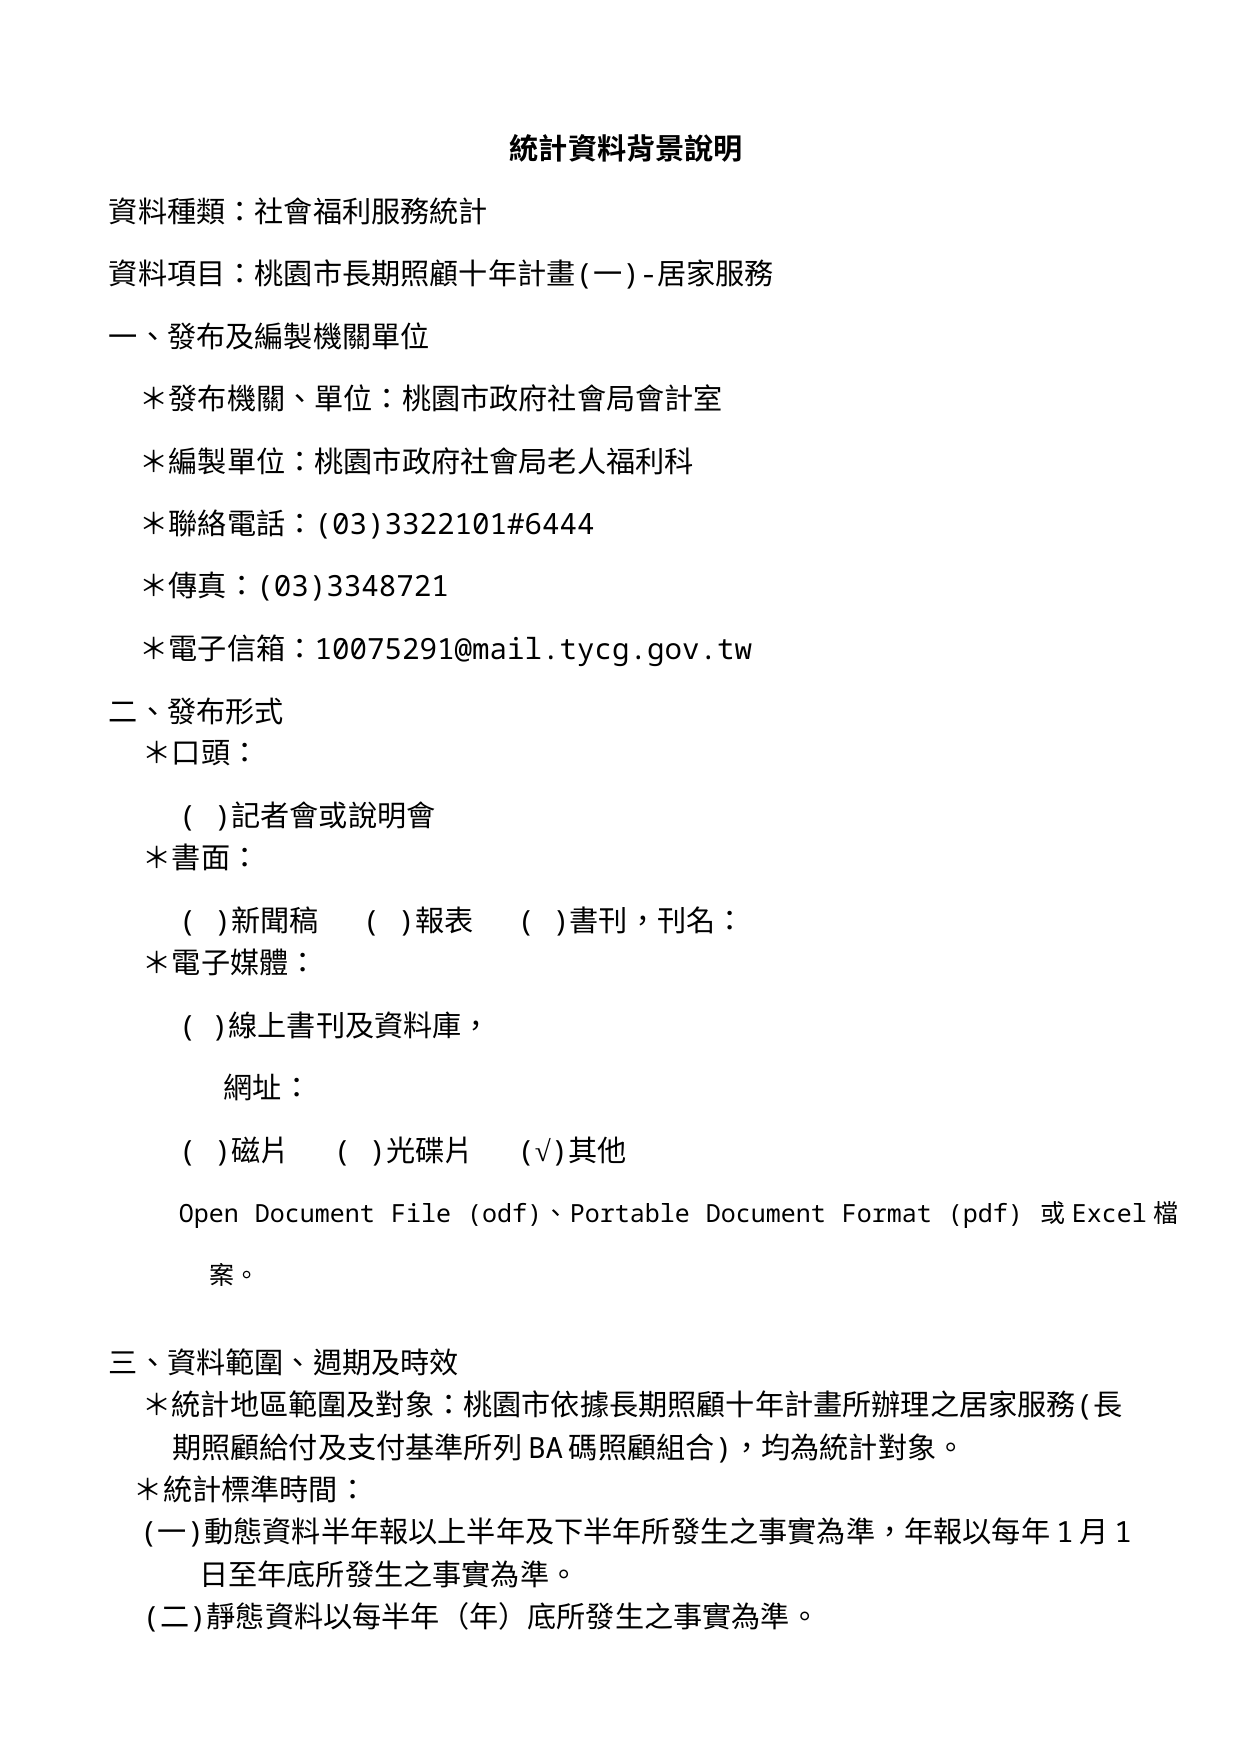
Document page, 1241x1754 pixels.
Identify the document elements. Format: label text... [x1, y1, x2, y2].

table_header 統計資料背景說明 資料種類：社會福利服務統計 資料項目：桃園市長期照顧十年計畫(一)-居家服務 一、發布及編製機關單位 ＊發布機關、單位：桃園市政府社會局會計室 ＊編製單位：桃園市政府社會局老人福利科 ＊聯絡電話：(03)3322101#6444 ＊傳真：(03)3348721 ＊電子信箱：10075291@mail.tycg.gov.tw 二、發布形式 ＊口頭： ( )記者會或說明會 ＊書面： ( )新聞稿 ( )報表 ( )書刊，刊名： ＊電子媒體： ( )線上書刊及資料庫， 網址： ( )磁片 ( )光碟片 (√)其他 Open Document File (odf)、Portable Document Format (pdf) 或Excel檔案。 三、資料範圍、週期及時效 ＊統計地區範圍及對象：桃園市依據長期照顧十年計畫所辦理之居家服務(長期照顧給付及支付基準所列BA碼照顧組合)，均為統計對象。 ＊統計標準時間： (一)動態資料半年報以上半年及下半年所發生之事實為準，年報以每年1月1日至年底所發生之事實為準。 (二)靜態資料以每半年（年）底所發生之事實為準。 ＊統計項目定義： (一)長期照顧十年計畫服務對象：係指長照需要等級第2級（含）以上者，且符合「65歲以上老人」、「領有身心障礙證明者」、「55至64歲原住民」以及「50歲以上失智症者」等情形之一者，其中失智症者係指經評估量表施測後評估為疑似失智症者，可先納入長照服務對象，並鼓勵其就醫診斷或經醫師確診為失智症者。 (二)居家服務：指「長期照顧(照顧服務、專業服務、交通接送服務、輔具服務及居家無障礙環境改善服務)給付及支付基準」之照顧組合表所列BA01~BA24等（如基本身體清潔、基本日常照顧、測量生命徵象…）各項服務。 (三)服務成果： 1.期底服務個案人數：指統計期底現有服務個案之人數(不含已結案者)。 2.補助對象別：係依失能者家庭經濟狀況提供不同補助： (1)長照低收入：列冊低收入戶、列冊中低收入戶、符合領取中低收入老人生活津貼發給辦法第六條一項款者，由政府全額補助。 (2)長照中低收入：符合領取中低收入老人生活津貼發給辦法第六條一項二款、身心障礙生活補助資格津貼者，由政府補助95%，民眾自付5%。 (3)長照一般戶：前兩者以外者，由政府補助84%，民眾自付16%。 3.本期服務人數：指統計期間服務對象人數，以身份證字號歸人處理。例如：照顧服務員統計期間到單一個案家中服務24次，則服務人數(歸戶)仍計算1人，不應以服務次數列入計算。 ＊統計單位：人、人次、時、次。 ＊統計分類：橫項依「長照需要等級(Case-Mix System，簡稱CMS)」分；縱項依服務對象分，倘同時符合兩類以上資格，依「50歲以上失智症者」、「55至64歲原住民」、「64歲以下領有身心障礙證明者」、「65歲以上領有身心障礙證明者」、「65歲以上老人(含IADLs失能且獨居之老人)」之順序優先歸類。單一服務對象不重複歸類。 ＊發布週期(指資料編製或產生之頻率，如月、季、年等)：半年(年)。 ＊時效(指統計標準時間至資料發布時間之間隔時間)：1個月又10日。 ＊資料變革：無。 四、公開資料發布訊息 ＊預告發布日期(含預告方式及週期)：每半年(年)終了後1個月又10日(遇假日順延)以報表、網際網路發布。 ＊同步發送單位(說明資料發布時同步發送之單位或可同步查得該資料之網址)：衛生福利部統計處、桃園市政府主計處。 五、資料品質 ＊統計指標編製方法與資料來源說明：依據桃園市政府辦理老人長期照顧十年計畫登記資料彙編。 ＊統計資料交叉查核及確保資料合理性之機制(說明各項資料之相互關係及不同資料來源之相關統計差異性)：總計(合計)項等於各分類項之和。 六、須注意及預定改變之事項(說明預定修正之資料、定義、統計方法等及其修正原因)：無。 七、其他事項：無。 [98, 105, 1155, 1636]
